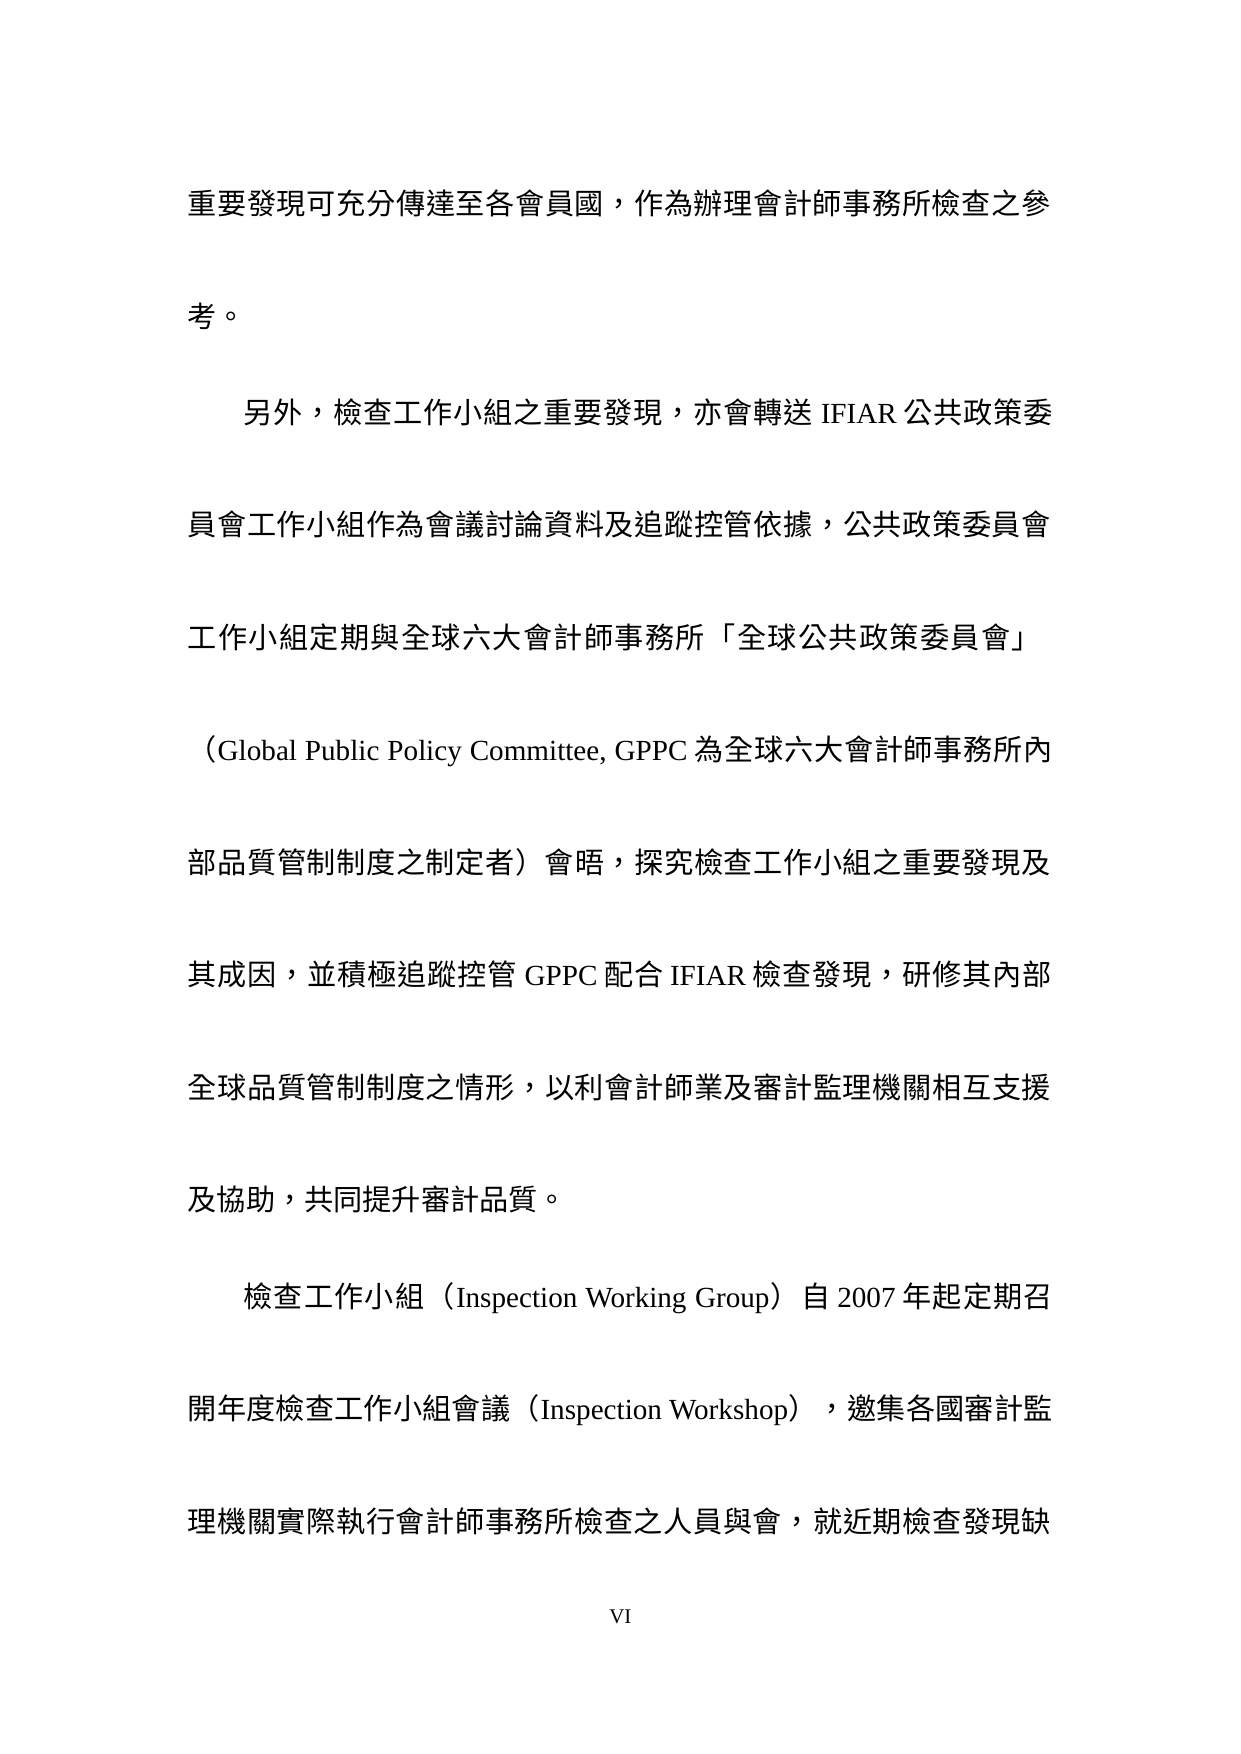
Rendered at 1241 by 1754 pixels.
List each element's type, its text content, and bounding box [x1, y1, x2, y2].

subtitle 重要發現可充分傳達至各會員國，作為辦理會計師事務所檢查之參考。 [187, 164, 1053, 352]
subtitle 另外，檢查工作小組之重要發現，亦會轉送IFIAR公共政策委員會工作小組作為會議討論資料及追蹤控管依據，公共政策委員會工作小組定期與全球六大會計師事務所「全球公共政策委員會」（Global Public Policy Committee, GPPC為全球六大會計師事務所內部品質管制制度之制定者）會晤，探究檢查工作小組之重要發現及其成因，並積極追蹤控管GPPC配合IFIAR檢查發現，研修其內部全球品質管制制度之情形，以利會計師業及審計監理機關相互支援及協助，共同提升審計品質。 [187, 373, 1053, 1236]
subtitle 檢查工作小組（Inspection Working Group）自2007年起定期召開年度檢查工作小組會議（Inspection Workshop），邀集各國審計監理機關實際執行會計師事務所檢查之人員與會，就近期檢查發現缺失及建議因應措施等提出看法，並由推動會計師事務所檢查業務多年，較有經驗之歐美國家代表分享其近期內部最新檢查技術及檢查方法，以利各會員國檢查資訊之交流及檢查實務與技術之經驗分享，促進全球審計品質之提升。 [187, 1257, 1053, 1557]
